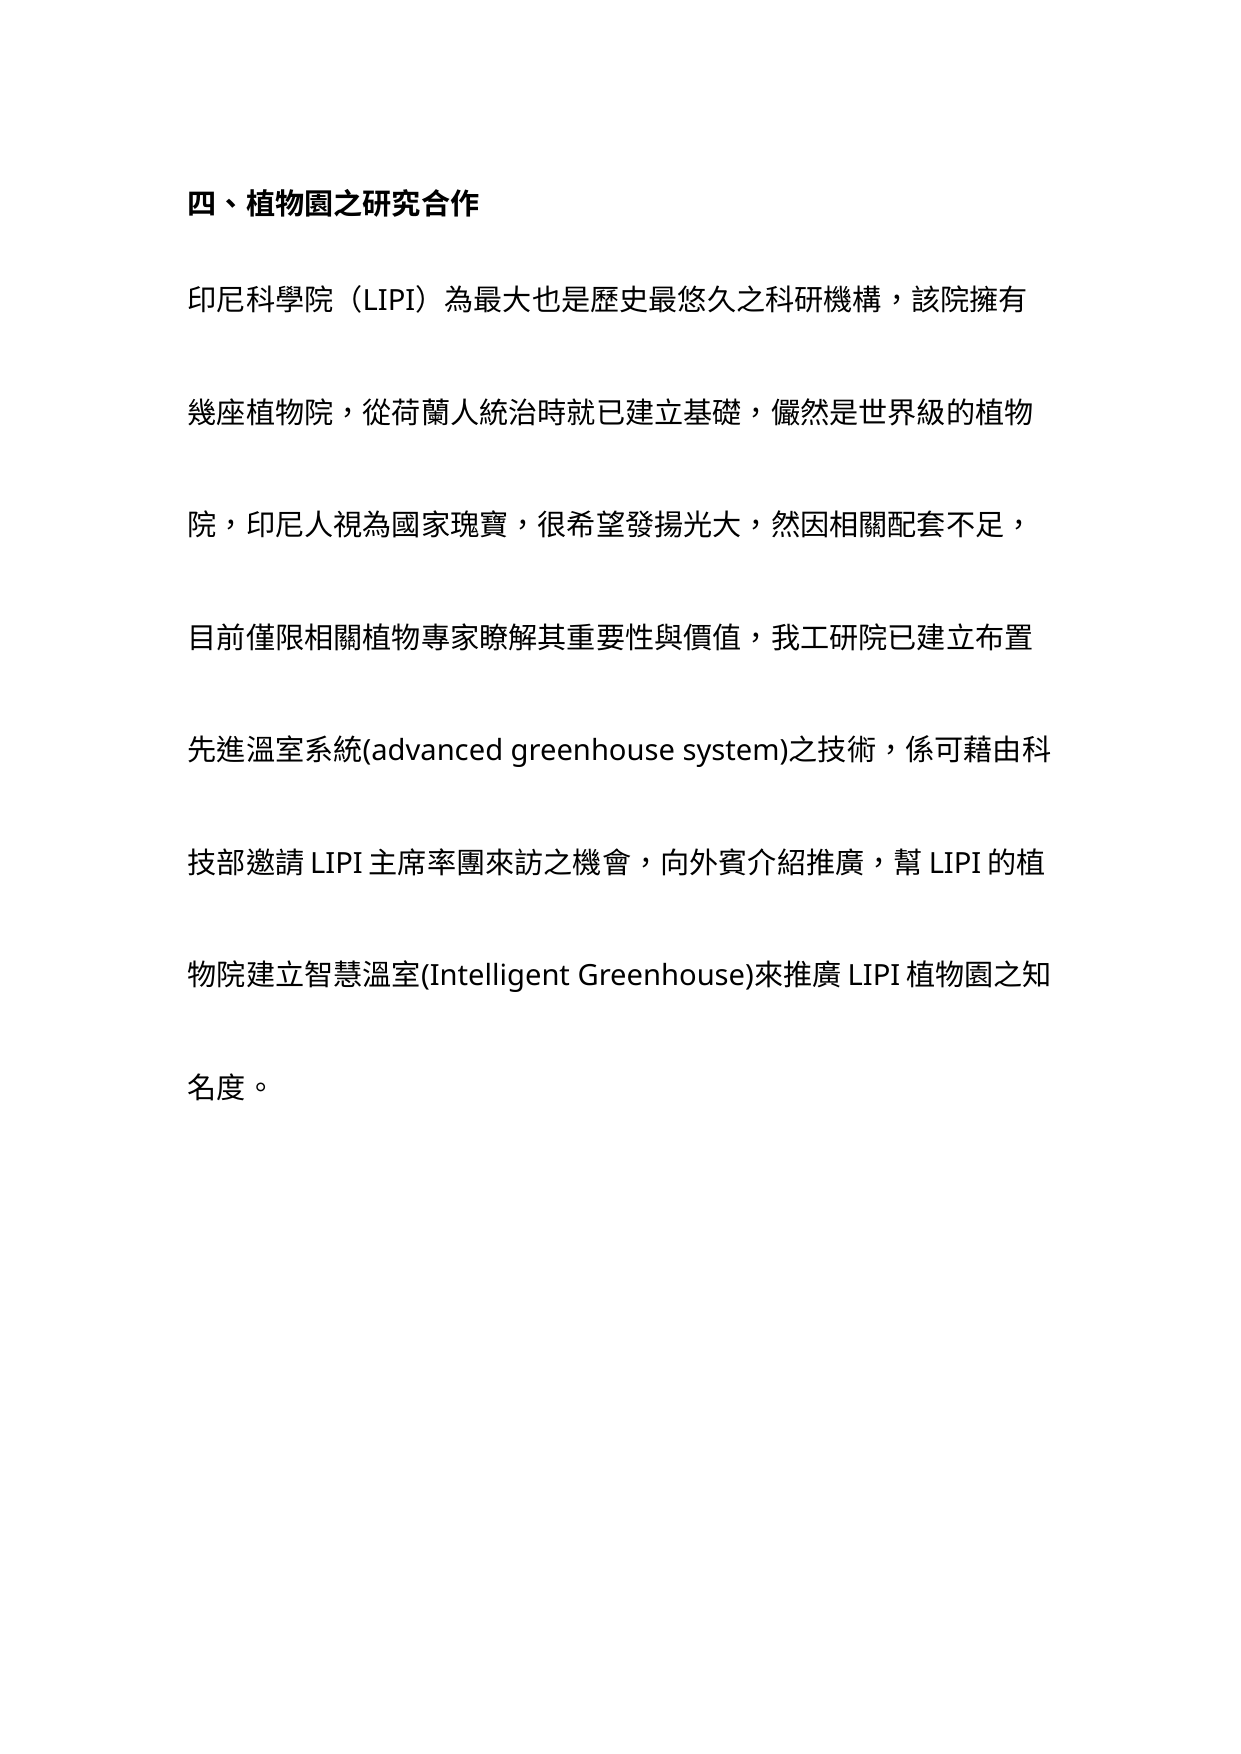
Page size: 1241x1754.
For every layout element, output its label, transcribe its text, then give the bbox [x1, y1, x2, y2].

text 四、植物園之研究合作 [187, 164, 1053, 239]
text 印尼科學院（LIPI）為最大也是歷史最悠久之科研機構，該院擁有幾座植物院，從荷蘭人統治時就已建立基礎，儼然是世界級的植物院，印尼人視為國家瑰寶，很希望發揚光大，然因相關配套不足，目前僅限相關植物專家瞭解其重要性與價值，我工研院已建立布置先進溫室系統(advanced greenhouse system)之技術，係可藉由科技部邀請LIPI主席率團來訪之機會，向外賓介紹推廣，幫LIPI的植物院建立智慧溫室(Intelligent Greenhouse)來推廣LIPI植物園之知名度。 [187, 261, 1053, 1123]
